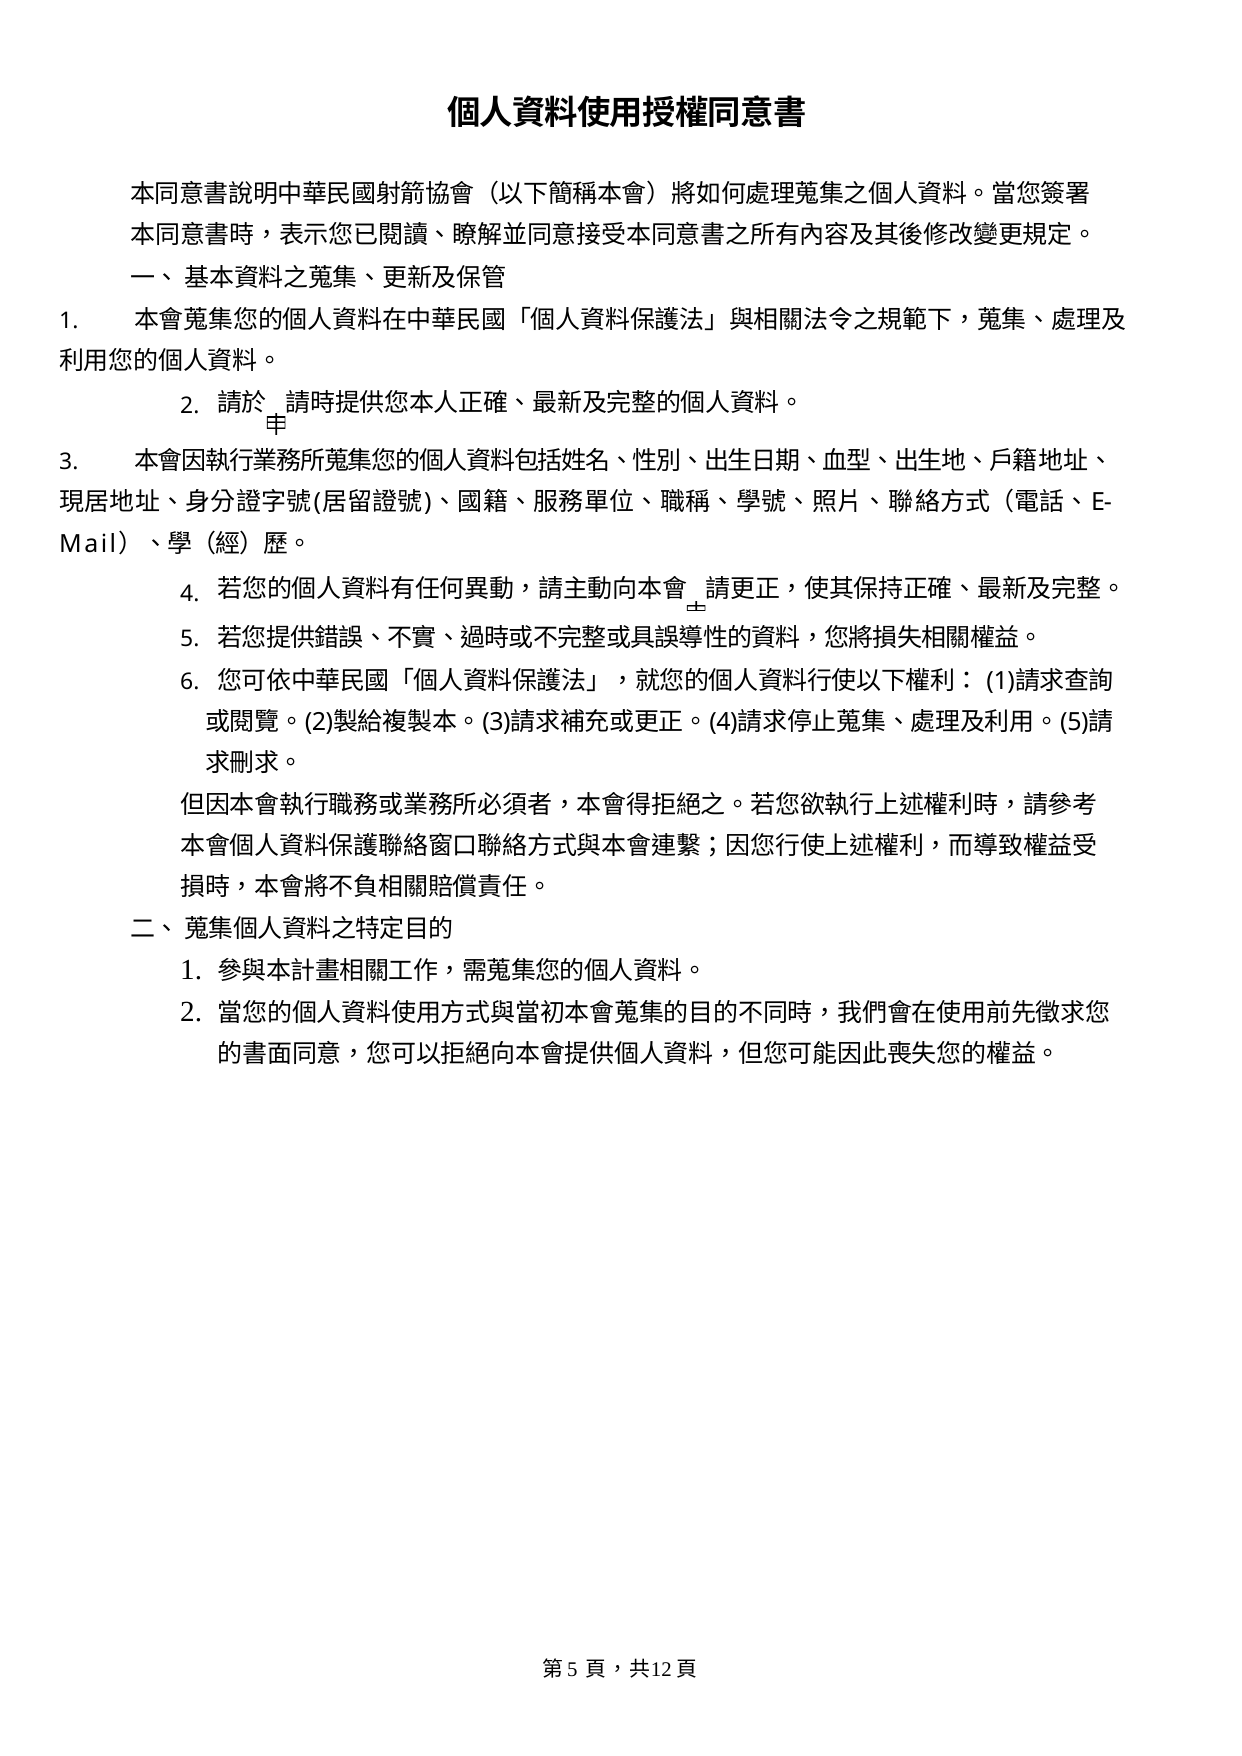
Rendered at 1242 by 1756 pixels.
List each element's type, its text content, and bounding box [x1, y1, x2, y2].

list 請於請時提供您本人正確、最新及完整的個人資料。 [180, 382, 1227, 435]
list 若您的個人資料有任何異動，請主動向本會請更正，使其保持正確、最新及完整。 [180, 565, 1227, 610]
list 本會蒐集您的個人資料在中華民國「個人資料保護法」與相關法令之規範下，蒐集、處理及利用您的個人資料。 [59, 299, 1138, 376]
subtitle 個人資料使用授權同意書 [59, 86, 1195, 134]
text 但因本會執行職務或業務所必須者，本會得拒絕之。若您欲執行上述權利時，請參考本會個人資料保護聯絡窗口聯絡方式與本會連繫；因您行使上述權利，而導致權益受損時，本會將不負相關賠償責任。 [180, 785, 1098, 903]
list 您可依中華民國「個人資料保護法」，就您的個人資料行使以下權利： (1)請求查詢或閱覽。(2)製給複製本。(3)請求補充或更正。(4)請求停止蒐集、處理及利用。(5)請求刪求。 [180, 661, 1114, 779]
list 當您的個人資料使用方式與當初本會蒐集的目的不同時，我們會在使用前先徵求您的書面同意，您可以拒絕向本會提供個人資料，但您可能因此喪失您的權益。 [180, 992, 1113, 1070]
list 若您提供錯誤、不實、過時或不完整或具誤導性的資料，您將損失相關權益。 [180, 618, 1227, 654]
text 一、 基本資料之蒐集、更新及保管 [130, 257, 1227, 293]
list 參與本計畫相關工作，需蒐集您的個人資料。 [180, 950, 1227, 986]
text 二、 蒐集個人資料之特定目的 [130, 908, 1227, 944]
list 本會因執行業務所蒐集您的個人資料包括姓名、性別、出生日期、血型、出生地、戶籍地址、現居地址、身分證字號(居留證號)、國籍、服務單位、職稱、學號、照片、聯絡方式（電話、E-Mail）、學（經）歷。 [59, 440, 1113, 560]
text 本同意書說明中華民國射箭協會（以下簡稱本會）將如何處理蒐集之個人資料。當您簽署本同意書時，表示您已閱讀、瞭解並同意接受本同意書之所有內容及其後修改變更規定。 [130, 173, 1110, 251]
